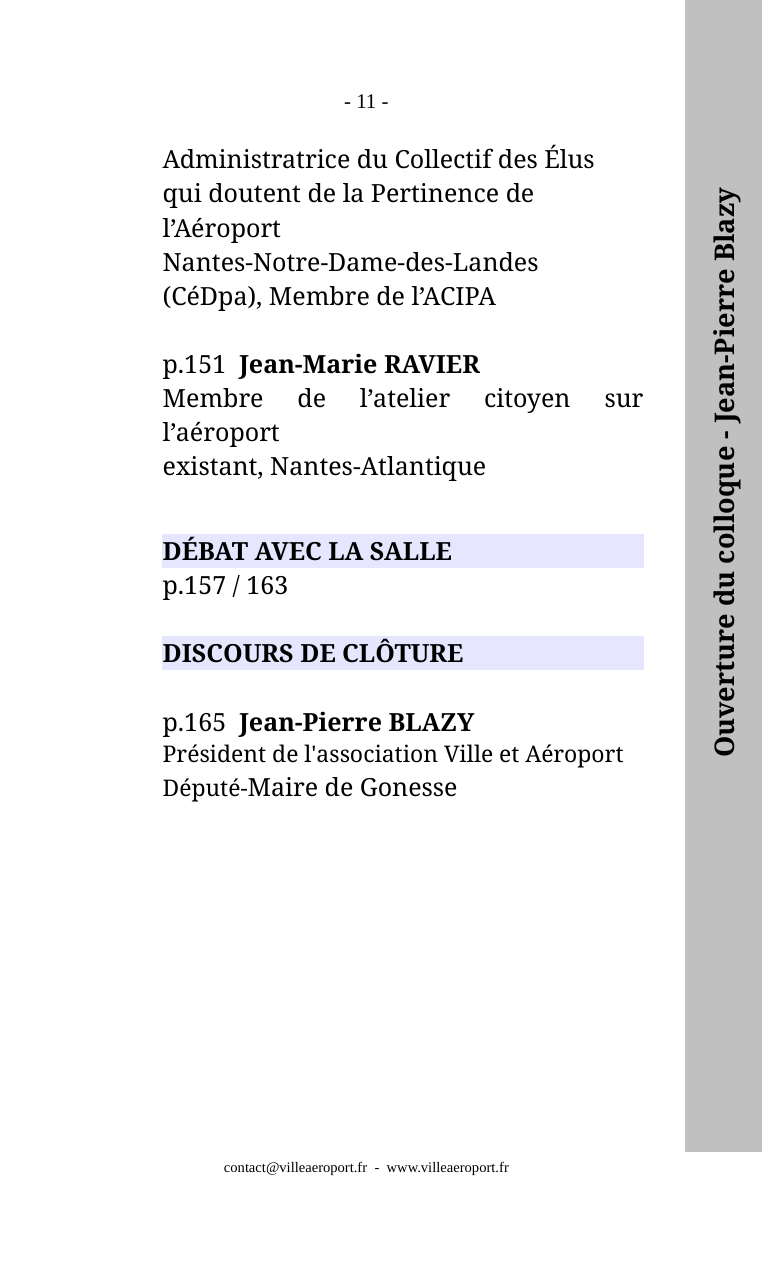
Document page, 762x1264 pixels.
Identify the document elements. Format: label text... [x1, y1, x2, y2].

text Administratrice du Collectif des Élus [162, 142, 644, 176]
text p.157 / 163 [162, 568, 644, 602]
text Ouverture du colloque - Jean-Pierre Blazy [685, 187, 762, 758]
text Député-Maire de Gonesse [162, 769, 644, 803]
text p.165 Jean-Pierre BLAZY [162, 704, 644, 738]
text DÉBAT AVEC LA SALLE [162, 534, 644, 568]
text qui doutent de la Pertinence de l’Aéroport [162, 176, 644, 244]
text existant, Nantes-Atlantique [162, 449, 644, 483]
text DISCOURS DE CLÔTURE [162, 636, 644, 670]
text p.151 Jean-Marie RAVIER [162, 346, 644, 381]
text Membre de l’atelier citoyen sur l’aéroport [162, 381, 644, 449]
text Président de l'association Ville et Aéroport [162, 738, 644, 769]
text Nantes-Notre-Dame-des-Landes (CéDpa), Membre de l’ACIPA [162, 244, 644, 312]
